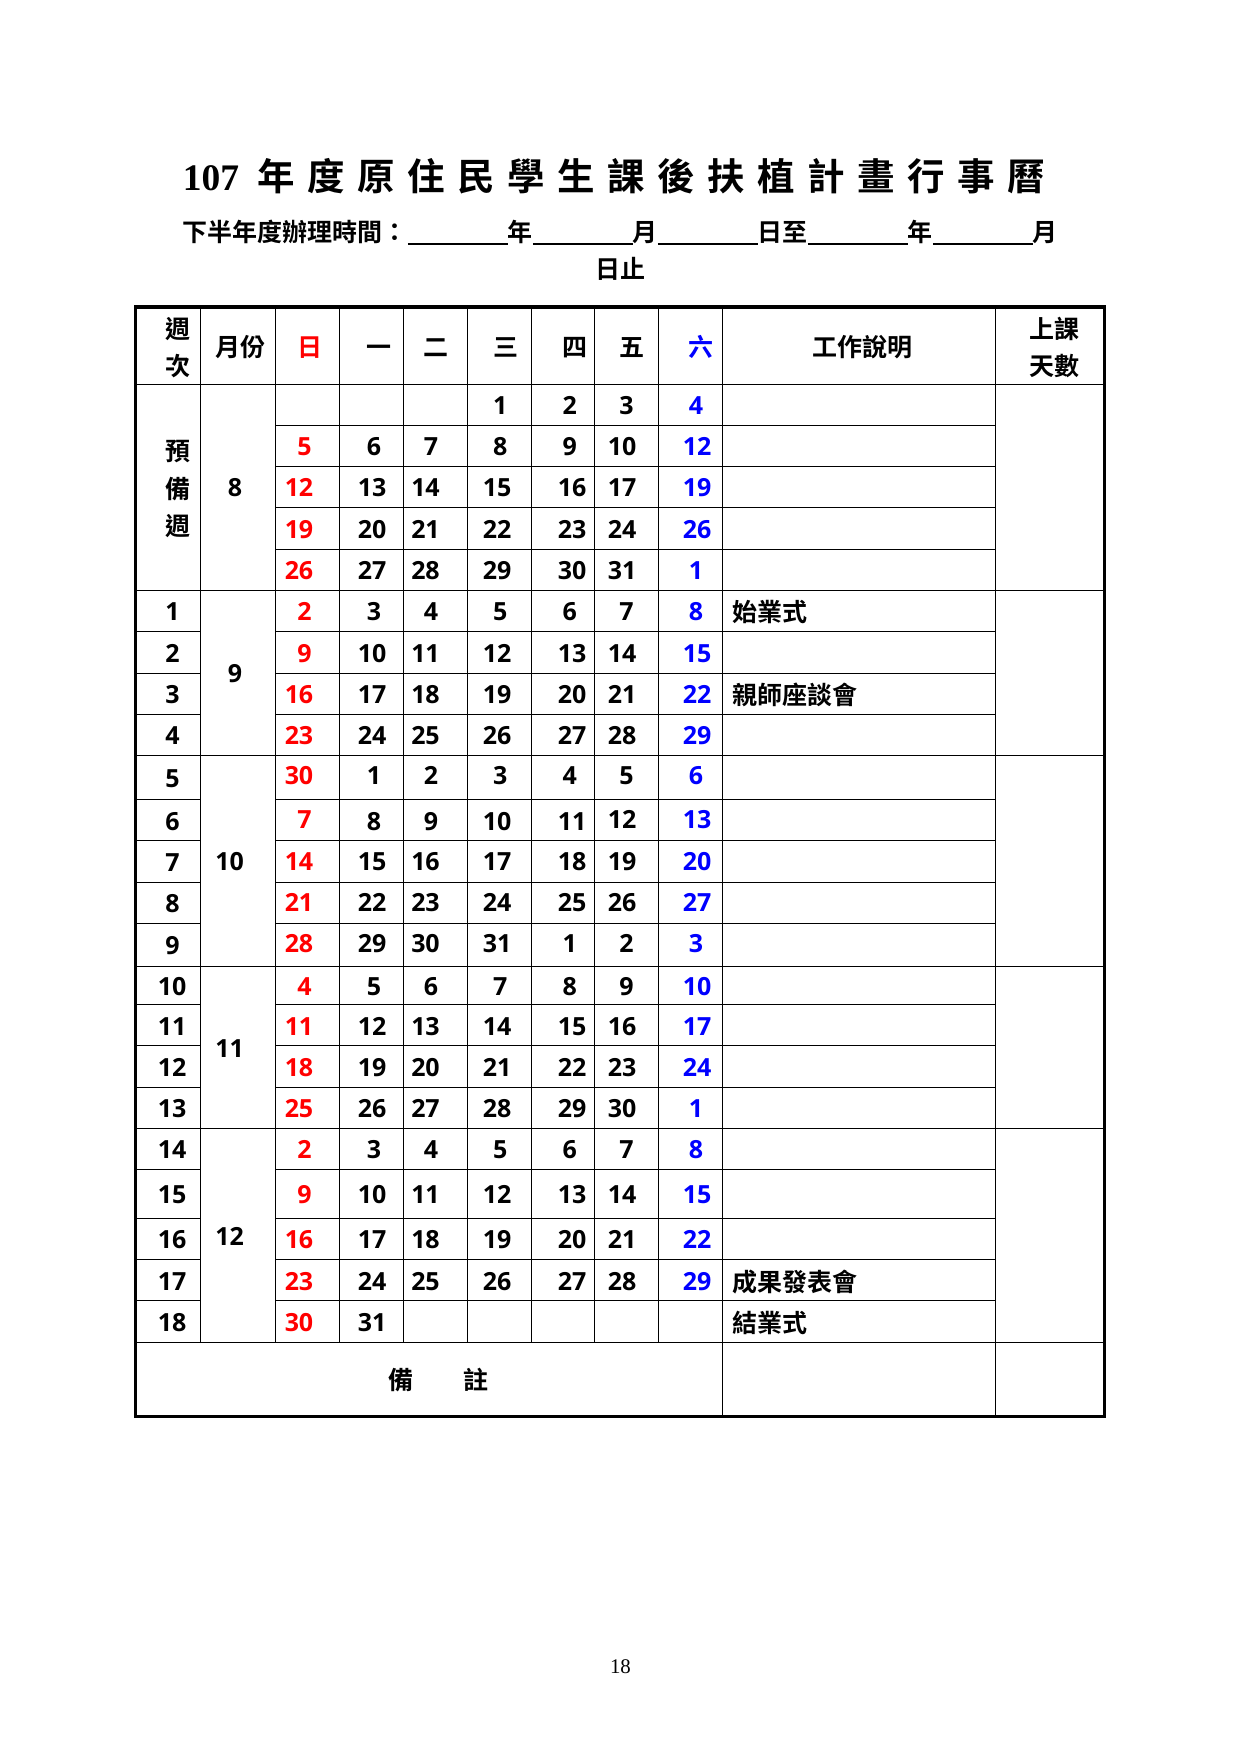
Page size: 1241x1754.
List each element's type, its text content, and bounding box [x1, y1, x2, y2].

table_cell 6 [532, 1129, 594, 1169]
table_cell 7 [595, 591, 658, 631]
table_header 工作說明 [723, 309, 995, 383]
table_cell 14 [595, 632, 658, 672]
table_cell 16 [595, 1005, 658, 1045]
table_cell [723, 426, 995, 466]
table_cell [723, 1343, 995, 1415]
table_cell 5 [137, 756, 200, 799]
table_cell [723, 1170, 995, 1218]
table_cell 4 [532, 756, 594, 799]
table_cell 22 [659, 674, 722, 714]
table_cell 11 [201, 967, 275, 1128]
table_cell 3 [137, 674, 200, 714]
table_cell 17 [340, 674, 403, 714]
table_cell 16 [137, 1219, 200, 1259]
table_cell 19 [659, 467, 722, 507]
table_cell 18 [276, 1046, 339, 1087]
table_cell 30 [276, 756, 339, 799]
table_cell 9 [137, 924, 200, 966]
table_cell 1 [532, 924, 594, 966]
table_cell 12 [595, 800, 658, 840]
table_cell 26 [468, 715, 531, 755]
table_cell 11 [532, 800, 594, 840]
table_cell [723, 967, 995, 1004]
table_cell 16 [276, 674, 339, 714]
table_cell 21 [595, 674, 658, 714]
table_cell 8 [340, 800, 403, 840]
table_cell [996, 1343, 1103, 1415]
table_cell 22 [659, 1219, 722, 1259]
table_cell 12 [201, 1129, 275, 1342]
table_cell 14 [404, 467, 467, 507]
table_cell [595, 1301, 658, 1342]
table_cell 2 [137, 632, 200, 672]
table_cell 14 [137, 1129, 200, 1169]
table_cell 27 [659, 883, 722, 923]
table_cell 10 [659, 967, 722, 1004]
table_cell 10 [137, 967, 200, 1004]
table_cell 1 [340, 756, 403, 799]
table_cell 3 [595, 385, 658, 425]
table_cell 12 [468, 1170, 531, 1218]
table_cell [276, 385, 339, 425]
table_cell 24 [340, 715, 403, 755]
table_cell [723, 715, 995, 755]
table_cell 25 [404, 1260, 467, 1300]
table_cell [723, 467, 995, 507]
table_cell 15 [137, 1170, 200, 1218]
table_cell 17 [595, 467, 658, 507]
table_cell [723, 841, 995, 882]
table_header 六 [659, 309, 722, 383]
table_cell 始業式 [723, 591, 995, 631]
table_cell 19 [468, 1219, 531, 1259]
table_cell 25 [404, 715, 467, 755]
table_cell 27 [532, 1260, 594, 1300]
table_cell 26 [468, 1260, 531, 1300]
table_cell 6 [532, 591, 594, 631]
table_cell 24 [659, 1046, 722, 1087]
table_cell 20 [340, 508, 403, 549]
table_cell 17 [137, 1260, 200, 1300]
table_cell 18 [137, 1301, 200, 1342]
table_header 月份 [201, 309, 275, 383]
table_header 日 [276, 309, 339, 383]
table_cell 29 [659, 1260, 722, 1300]
table_cell 6 [404, 967, 467, 1004]
table_cell 9 [201, 591, 275, 755]
table_cell 14 [276, 841, 339, 882]
table_cell 14 [468, 1005, 531, 1045]
table_cell 19 [276, 508, 339, 549]
table_cell 11 [137, 1005, 200, 1045]
table_cell [996, 385, 1103, 590]
table_cell 12 [468, 632, 531, 672]
table_cell 15 [532, 1005, 594, 1045]
table_cell 5 [595, 756, 658, 799]
table_cell 2 [276, 591, 339, 631]
table_cell [723, 508, 995, 549]
text 下半年度辦理時間： 年 月 日至 年 月 日止 [158, 212, 1083, 287]
table_cell 4 [404, 1129, 467, 1169]
table_cell [340, 385, 403, 425]
table_cell 23 [276, 1260, 339, 1300]
table_cell 21 [468, 1046, 531, 1087]
table_cell 23 [276, 715, 339, 755]
table_cell [996, 756, 1103, 966]
table_cell 5 [468, 1129, 531, 1169]
table_cell 成果發表會 [723, 1260, 995, 1300]
table_cell 9 [595, 967, 658, 1004]
table_cell [723, 1219, 995, 1259]
table_cell 7 [468, 967, 531, 1004]
table_cell 11 [404, 1170, 467, 1218]
table_cell 31 [468, 924, 531, 966]
table_cell 9 [532, 426, 594, 466]
table_cell 17 [340, 1219, 403, 1259]
table_cell 10 [201, 756, 275, 966]
table_cell 11 [404, 632, 467, 672]
table_cell 26 [659, 508, 722, 549]
table_cell 23 [532, 508, 594, 549]
table_cell 備 註 [137, 1343, 722, 1415]
table_cell 31 [340, 1301, 403, 1342]
table_cell 8 [659, 591, 722, 631]
table_cell 19 [468, 674, 531, 714]
table_cell 8 [468, 426, 531, 466]
table_cell 6 [137, 800, 200, 840]
table_cell 13 [340, 467, 403, 507]
table_cell [996, 967, 1103, 1128]
table_cell 20 [532, 1219, 594, 1259]
table_cell 7 [137, 841, 200, 882]
table_cell 25 [532, 883, 594, 923]
table_cell 10 [468, 800, 531, 840]
table_cell 親師座談會 [723, 674, 995, 714]
table_cell 13 [137, 1088, 200, 1128]
table_cell 28 [595, 1260, 658, 1300]
table_cell 24 [595, 508, 658, 549]
table_header 四 [532, 309, 594, 383]
table_cell [723, 385, 995, 425]
table_cell 1 [659, 1088, 722, 1128]
table_cell [723, 924, 995, 966]
table_cell 16 [276, 1219, 339, 1259]
table_cell [996, 591, 1103, 755]
table_cell 21 [276, 883, 339, 923]
table_cell 18 [404, 674, 467, 714]
table_cell 6 [340, 426, 403, 466]
table_cell 12 [276, 467, 339, 507]
table_cell 28 [468, 1088, 531, 1128]
table_cell 1 [659, 550, 722, 590]
table_cell 18 [532, 841, 594, 882]
table_cell 3 [659, 924, 722, 966]
table_cell 11 [276, 1005, 339, 1045]
table_cell [468, 1301, 531, 1342]
table_cell 30 [532, 550, 594, 590]
table_cell 22 [340, 883, 403, 923]
table_cell 29 [659, 715, 722, 755]
table_cell 13 [404, 1005, 467, 1045]
table_cell 16 [404, 841, 467, 882]
table_cell [723, 1046, 995, 1087]
table_cell 9 [276, 1170, 339, 1218]
table_cell 18 [404, 1219, 467, 1259]
table_cell 23 [404, 883, 467, 923]
table_cell 13 [659, 800, 722, 840]
table_header 一 [340, 309, 403, 383]
table_cell 27 [404, 1088, 467, 1128]
table_cell 20 [404, 1046, 467, 1087]
table_cell [723, 1005, 995, 1045]
table_cell 27 [532, 715, 594, 755]
table_cell 21 [595, 1219, 658, 1259]
table_cell 5 [468, 591, 531, 631]
table_cell 15 [659, 1170, 722, 1218]
table_cell 15 [340, 841, 403, 882]
table_cell 26 [276, 550, 339, 590]
table_cell 10 [340, 632, 403, 672]
table_cell [532, 1301, 594, 1342]
table_cell 8 [201, 385, 275, 590]
table_cell 17 [659, 1005, 722, 1045]
table_cell [723, 756, 995, 799]
table_cell 10 [595, 426, 658, 466]
table_cell 29 [532, 1088, 594, 1128]
table_cell 7 [404, 426, 467, 466]
table_cell [723, 1088, 995, 1128]
table_cell 28 [404, 550, 467, 590]
table_cell 20 [532, 674, 594, 714]
table_cell 15 [659, 632, 722, 672]
table_cell [723, 800, 995, 840]
table_cell 9 [276, 632, 339, 672]
table_header 上課 天數 [996, 309, 1103, 383]
table_header 五 [595, 309, 658, 383]
table_cell 28 [276, 924, 339, 966]
table_cell 4 [404, 591, 467, 631]
table_cell 3 [468, 756, 531, 799]
table_cell 31 [595, 550, 658, 590]
table_cell 30 [595, 1088, 658, 1128]
table_cell [659, 1301, 722, 1342]
table_cell [723, 1129, 995, 1169]
table_cell 25 [276, 1088, 339, 1128]
table_cell 3 [340, 1129, 403, 1169]
table_cell [723, 883, 995, 923]
table_header 三 [468, 309, 531, 383]
table_cell 5 [276, 426, 339, 466]
table_cell 3 [340, 591, 403, 631]
table_cell 12 [659, 426, 722, 466]
table_cell 29 [468, 550, 531, 590]
table_cell 2 [404, 756, 467, 799]
table_cell 5 [340, 967, 403, 1004]
text 107年度原住民學生課後扶植計畫行事曆 [158, 137, 1083, 212]
table_cell 8 [532, 967, 594, 1004]
table_cell 26 [595, 883, 658, 923]
table_cell 17 [468, 841, 531, 882]
table_cell 2 [595, 924, 658, 966]
table_cell 12 [137, 1046, 200, 1087]
table_cell [723, 550, 995, 590]
table_cell 4 [137, 715, 200, 755]
table_cell [996, 1129, 1103, 1342]
table_cell 13 [532, 632, 594, 672]
table_cell 30 [276, 1301, 339, 1342]
table_cell 2 [532, 385, 594, 425]
table_cell 2 [276, 1129, 339, 1169]
table_cell 24 [468, 883, 531, 923]
table_cell 15 [468, 467, 531, 507]
table_cell 22 [468, 508, 531, 549]
table_cell 8 [659, 1129, 722, 1169]
table_cell 30 [404, 924, 467, 966]
table_cell 20 [659, 841, 722, 882]
table_cell 21 [404, 508, 467, 549]
table_cell 4 [659, 385, 722, 425]
table_cell 1 [468, 385, 531, 425]
table_cell 1 [137, 591, 200, 631]
table_cell 預 備 週 [137, 385, 200, 590]
table_cell 6 [659, 756, 722, 799]
table_cell 7 [595, 1129, 658, 1169]
table_cell 13 [532, 1170, 594, 1218]
table_cell 19 [595, 841, 658, 882]
table_cell 9 [404, 800, 467, 840]
table_cell 27 [340, 550, 403, 590]
table_cell [723, 632, 995, 672]
table_cell 16 [532, 467, 594, 507]
table_header 二 [404, 309, 467, 383]
table_cell 10 [340, 1170, 403, 1218]
table_cell 結業式 [723, 1301, 995, 1342]
table_cell 4 [276, 967, 339, 1004]
table_cell 26 [340, 1088, 403, 1128]
table_header 週 次 [137, 309, 200, 383]
table_cell 19 [340, 1046, 403, 1087]
table_cell 12 [340, 1005, 403, 1045]
table_cell 28 [595, 715, 658, 755]
table_cell 24 [340, 1260, 403, 1300]
table_cell 29 [340, 924, 403, 966]
table_cell [404, 385, 467, 425]
table_cell 22 [532, 1046, 594, 1087]
table_cell [404, 1301, 467, 1342]
table_cell 14 [595, 1170, 658, 1218]
table_cell 8 [137, 883, 200, 923]
table_cell 7 [276, 800, 339, 840]
table_cell 23 [595, 1046, 658, 1087]
